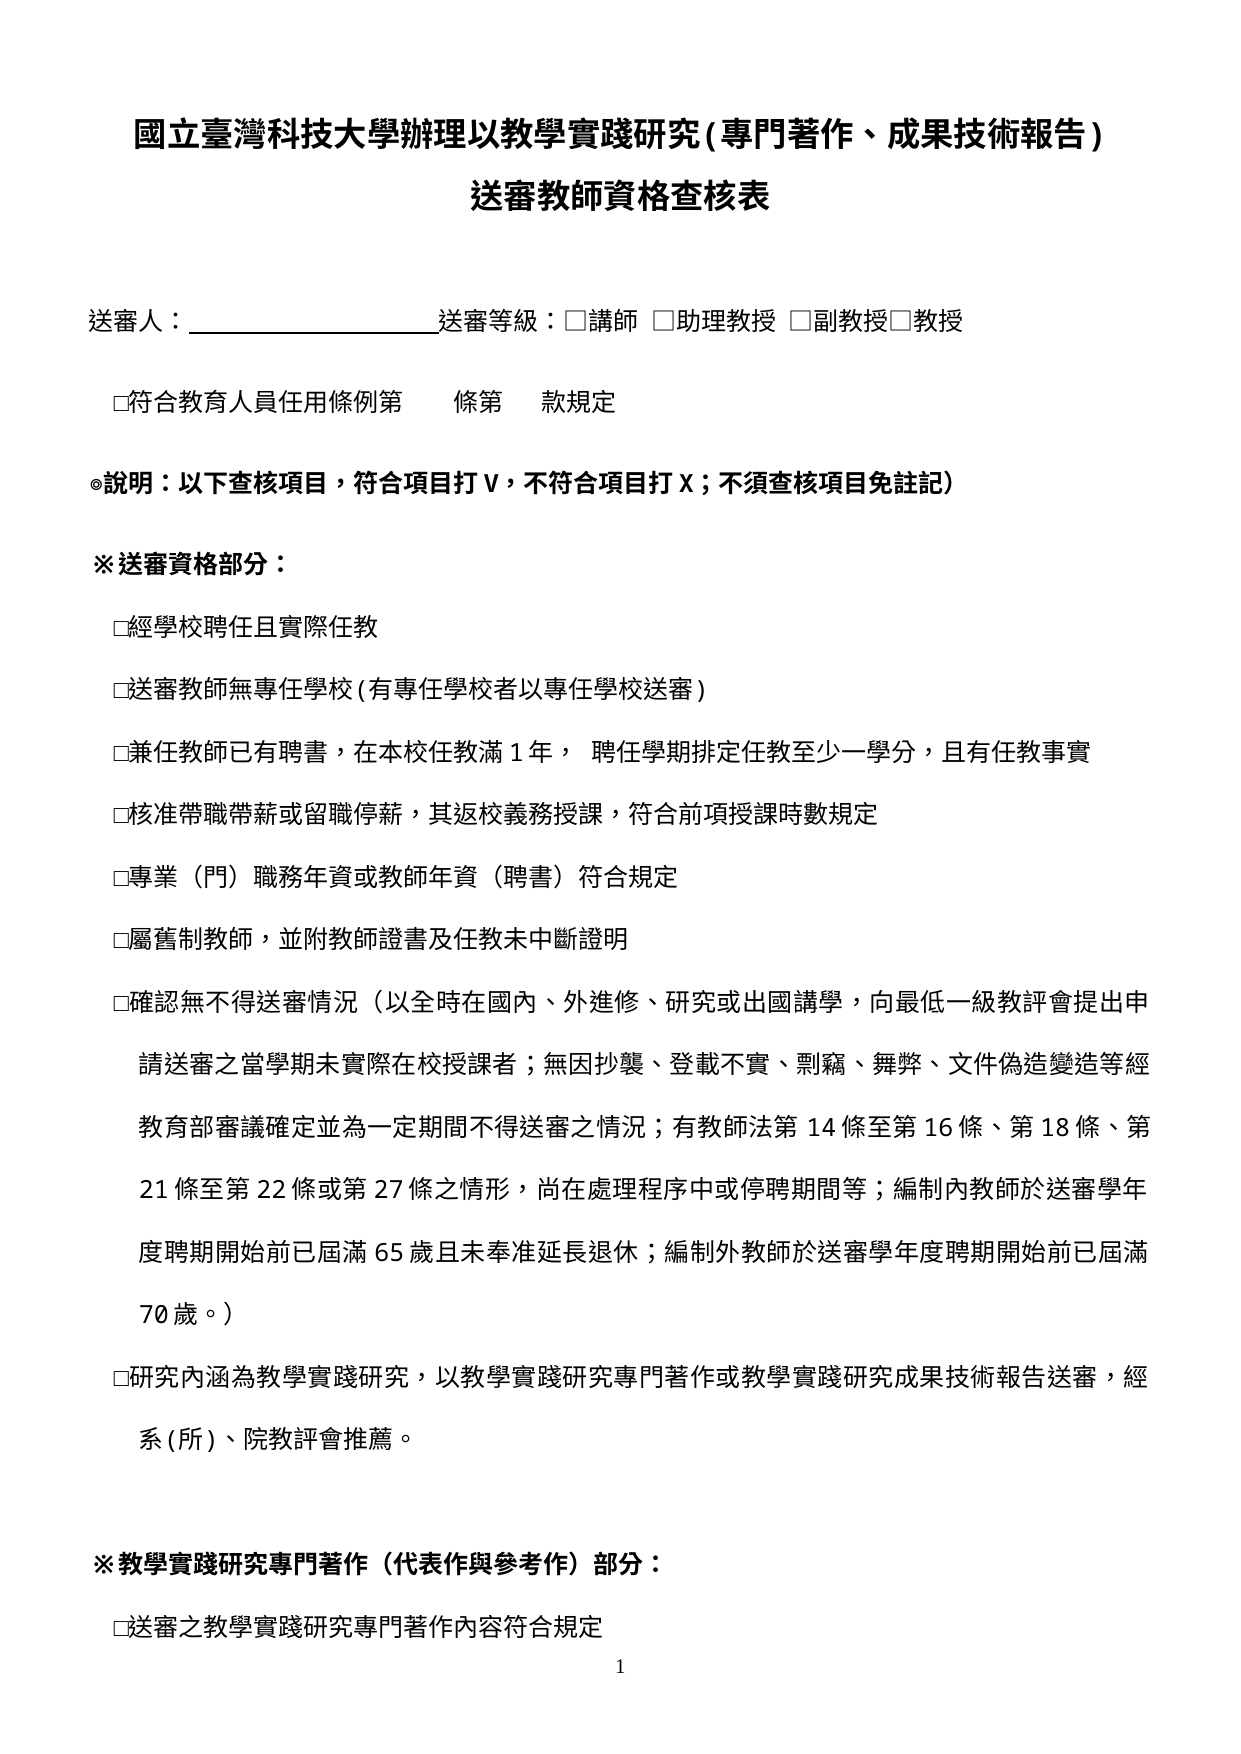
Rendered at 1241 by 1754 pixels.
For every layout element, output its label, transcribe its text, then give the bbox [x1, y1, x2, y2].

text □經學校聘任且實際任教 [114, 584, 1152, 646]
text 國立臺灣科技大學辦理以教學實踐研究(專門著作、成果技術報告) [89, 90, 1152, 152]
text □確認無不得送審情況（以全時在國內、外進修、研究或出國講學，向最低一級教評會提出申請送審之當學期未實際在校授課者；無因抄襲、登載不實、剽竊、舞弊、文件偽造變造等經教育部審議確定並為一定期間不得送審之情況；有教師法第14條至第16條、第18條、第21條至第22條或第27條之情形，尚在處理程序中或停聘期間等；編制內教師於送審學年度聘期開始前已屆滿65歲且未奉准延長退休；編制外教師於送審學年度聘期開始前已屆滿70歲。） [114, 959, 1152, 1334]
text 送審人： 送審等級：□講師 □助理教授 □副教授□教授 [89, 277, 1152, 340]
text □專業（門）職務年資或教師年資（聘書）符合規定 [114, 834, 1152, 896]
text 送審教師資格查核表 [89, 152, 1152, 215]
text ※送審資格部分： [89, 521, 1152, 584]
text □兼任教師已有聘書，在本校任教滿1年， 聘任學期排定任教至少一學分，且有任教事實 [114, 709, 1152, 771]
text □送審之教學實踐研究專門著作內容符合規定 [89, 1584, 1152, 1646]
text □符合教育人員任用條例第 條第 款規定 [89, 359, 1139, 421]
text □研究內涵為教學實踐研究，以教學實踐研究專門著作或教學實踐研究成果技術報告送審，經系(所)、院教評會推薦。 [114, 1334, 1152, 1459]
text ◎說明：以下查核項目，符合項目打V，不符合項目打X；不須查核項目免註記） [89, 440, 1152, 502]
text ※教學實踐研究專門著作（代表作與參考作）部分： [89, 1521, 1152, 1584]
text □核准帶職帶薪或留職停薪，其返校義務授課，符合前項授課時數規定 [114, 771, 1152, 834]
text □送審教師無專任學校(有專任學校者以專任學校送審) [114, 646, 1152, 709]
text □屬舊制教師，並附教師證書及任教未中斷證明 [114, 896, 1152, 959]
